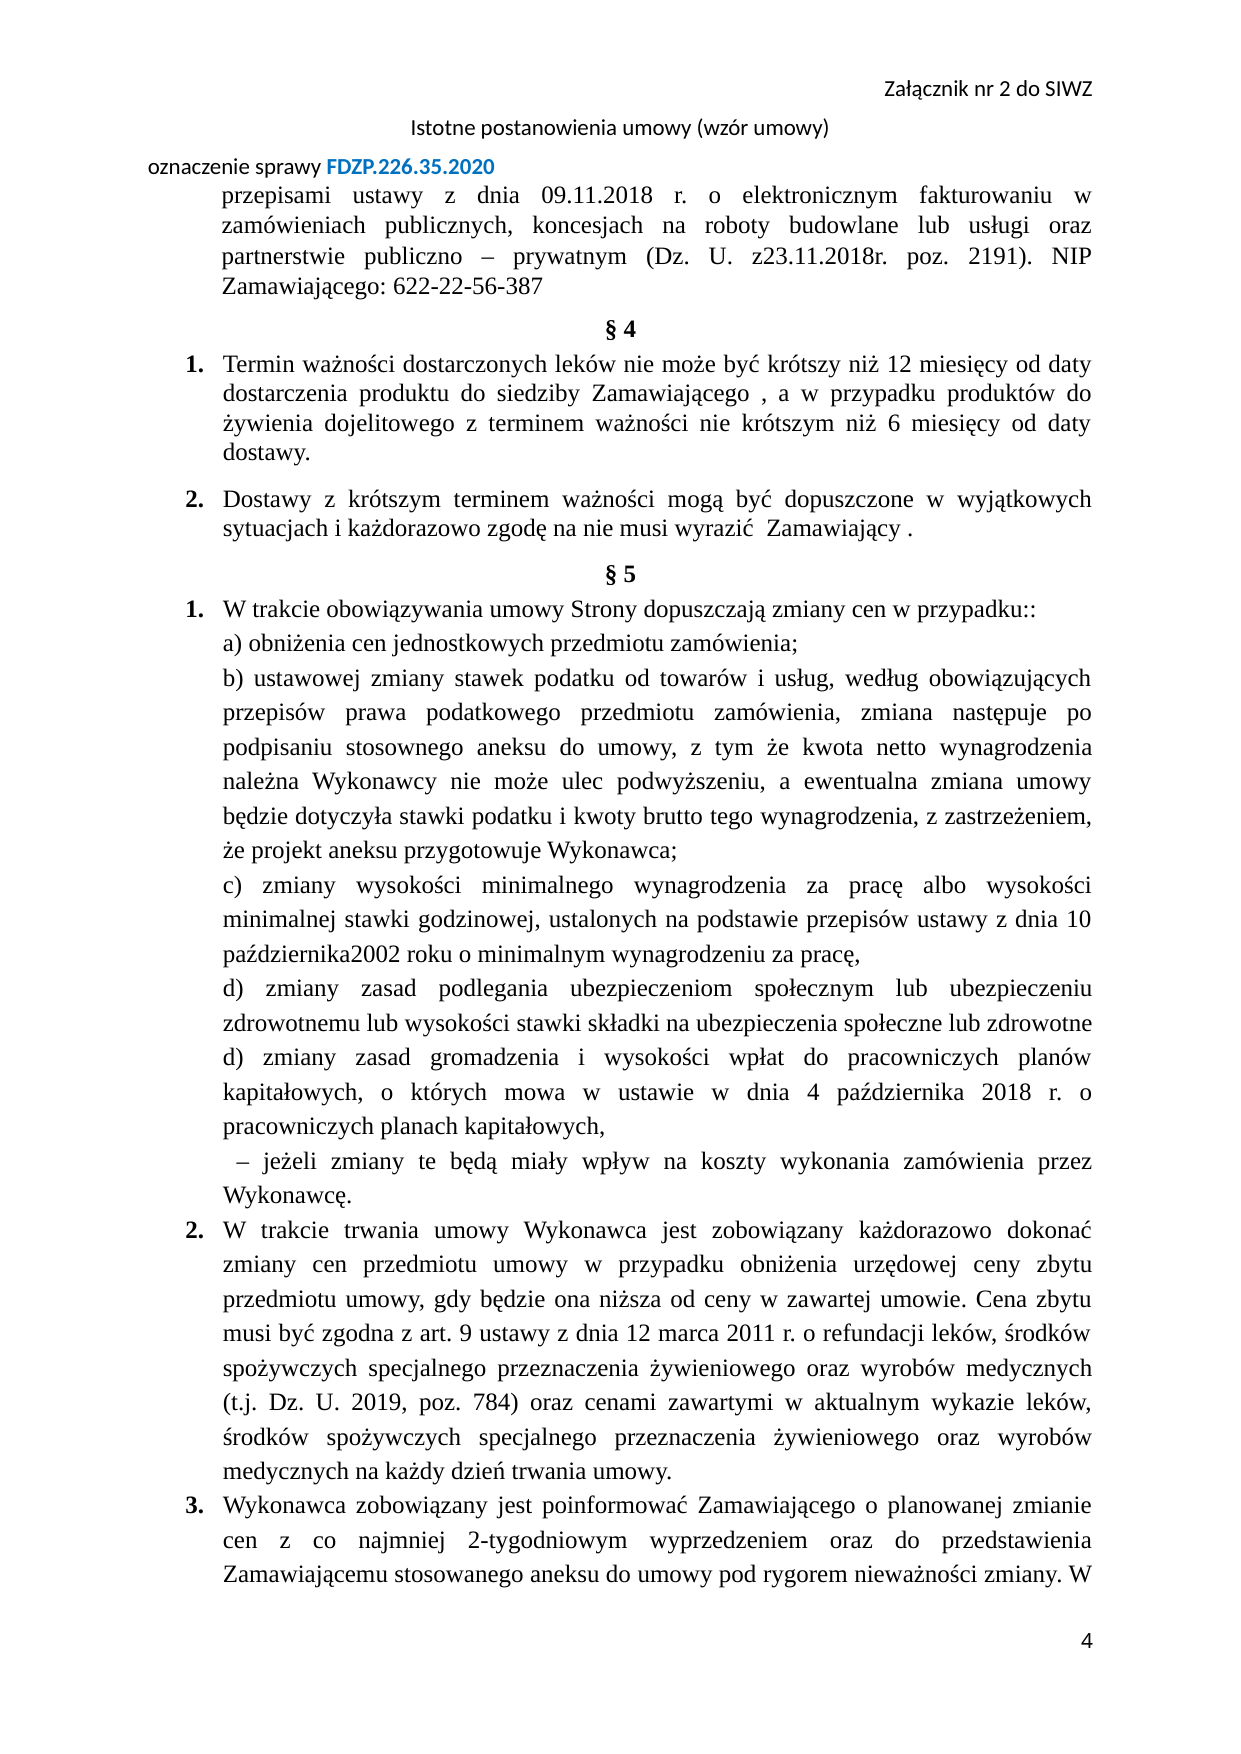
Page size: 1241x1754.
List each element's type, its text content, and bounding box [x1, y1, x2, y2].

list a) obniżenia cen jednostkowych przedmiotu zamówienia; [185, 628, 1093, 657]
text § 5 [148, 559, 1093, 588]
list W trakcie trwania umowy Wykonawca jest zobowiązany każdorazowo dokonać zmiany cen przedmiotu umowy w przypadku obniżenia urzędowej ceny zbytu przedmiotu umowy, gdy będzie ona niższa od ceny w zawartej umowie. Cena zbytu musi być zgodna z art. 9 ustawy z dnia 12 marca 2011 r. o refundacji leków, środków spożywczych specjalnego przeznaczenia żywieniowego oraz wyrobów medycznych (t.j. Dz. U. 2019, poz. 784) oraz cenami zawartymi w aktualnym wykazie leków, środków spożywczych specjalnego przeznaczenia żywieniowego oraz wyrobów medycznych na każdy dzień trwania umowy. [185, 1215, 1093, 1485]
list – jeżeli zmiany te będą miały wpływ na koszty wykonania zamówienia przez Wykonawcę. [185, 1146, 1093, 1209]
list c) zmiany wysokości minimalnego wynagrodzenia za pracę albo wysokości minimalnej stawki godzinowej, ustalonych na podstawie przepisów ustawy z dnia 10 października2002 roku o minimalnym wynagrodzeniu za pracę, [185, 870, 1093, 968]
list b) ustawowej zmiany stawek podatku od towarów i usług, według obowiązujących przepisów prawa podatkowego przedmiotu zamówienia, zmiana następuje po podpisaniu stosownego aneksu do umowy, z tym że kwota netto wynagrodzenia należna Wykonawcy nie może ulec podwyższeniu, a ewentualna zmiana umowy będzie dotyczyła stawki podatku i kwoty brutto tego wynagrodzenia, z zastrzeżeniem, że projekt aneksu przygotowuje Wykonawca; [185, 663, 1093, 864]
text przepisami ustawy z dnia 09.11.2018 r. o elektronicznym fakturowaniu w zamówieniach publicznych, koncesjach na roboty budowlane lub usługi oraz partnerstwie publiczno – prywatnym (Dz. U. z23.11.2018r. poz. 2191). NIP Zamawiającego: 622-22-56-387 [221, 180, 1093, 300]
list Termin ważności dostarczonych leków nie może być krótszy niż 12 miesięcy od daty dostarczenia produktu do siedziby Zamawiającego , a w przypadku produktów do żywienia dojelitowego z terminem ważności nie krótszym niż 6 miesięcy od daty dostawy. [185, 349, 1093, 466]
list d) zmiany zasad podlegania ubezpieczeniom społecznym lub ubezpieczeniu zdrowotnemu lub wysokości stawki składki na ubezpieczenia społeczne lub zdrowotne d) zmiany zasad gromadzenia i wysokości wpłat do pracowniczych planów kapitałowych, o których mowa w ustawie w dnia 4 października 2018 r. o pracowniczych planach kapitałowych, [185, 973, 1093, 1140]
list Dostawy z krótszym terminem ważności mogą być dopuszczone w wyjątkowych sytuacjach i każdorazowo zgodę na nie musi wyrazić Zamawiający . [185, 484, 1093, 542]
list Wykonawca zobowiązany jest poinformować Zamawiającego o planowanej zmianie cen z co najmniej 2-tygodniowym wyprzedzeniem oraz do przedstawienia Zamawiającemu stosowanego aneksu do umowy pod rygorem nieważności zmiany. W [185, 1491, 1093, 1588]
list W trakcie obowiązywania umowy Strony dopuszczają zmiany cen w przypadku:: [185, 594, 1093, 623]
text § 4 [148, 314, 1093, 343]
